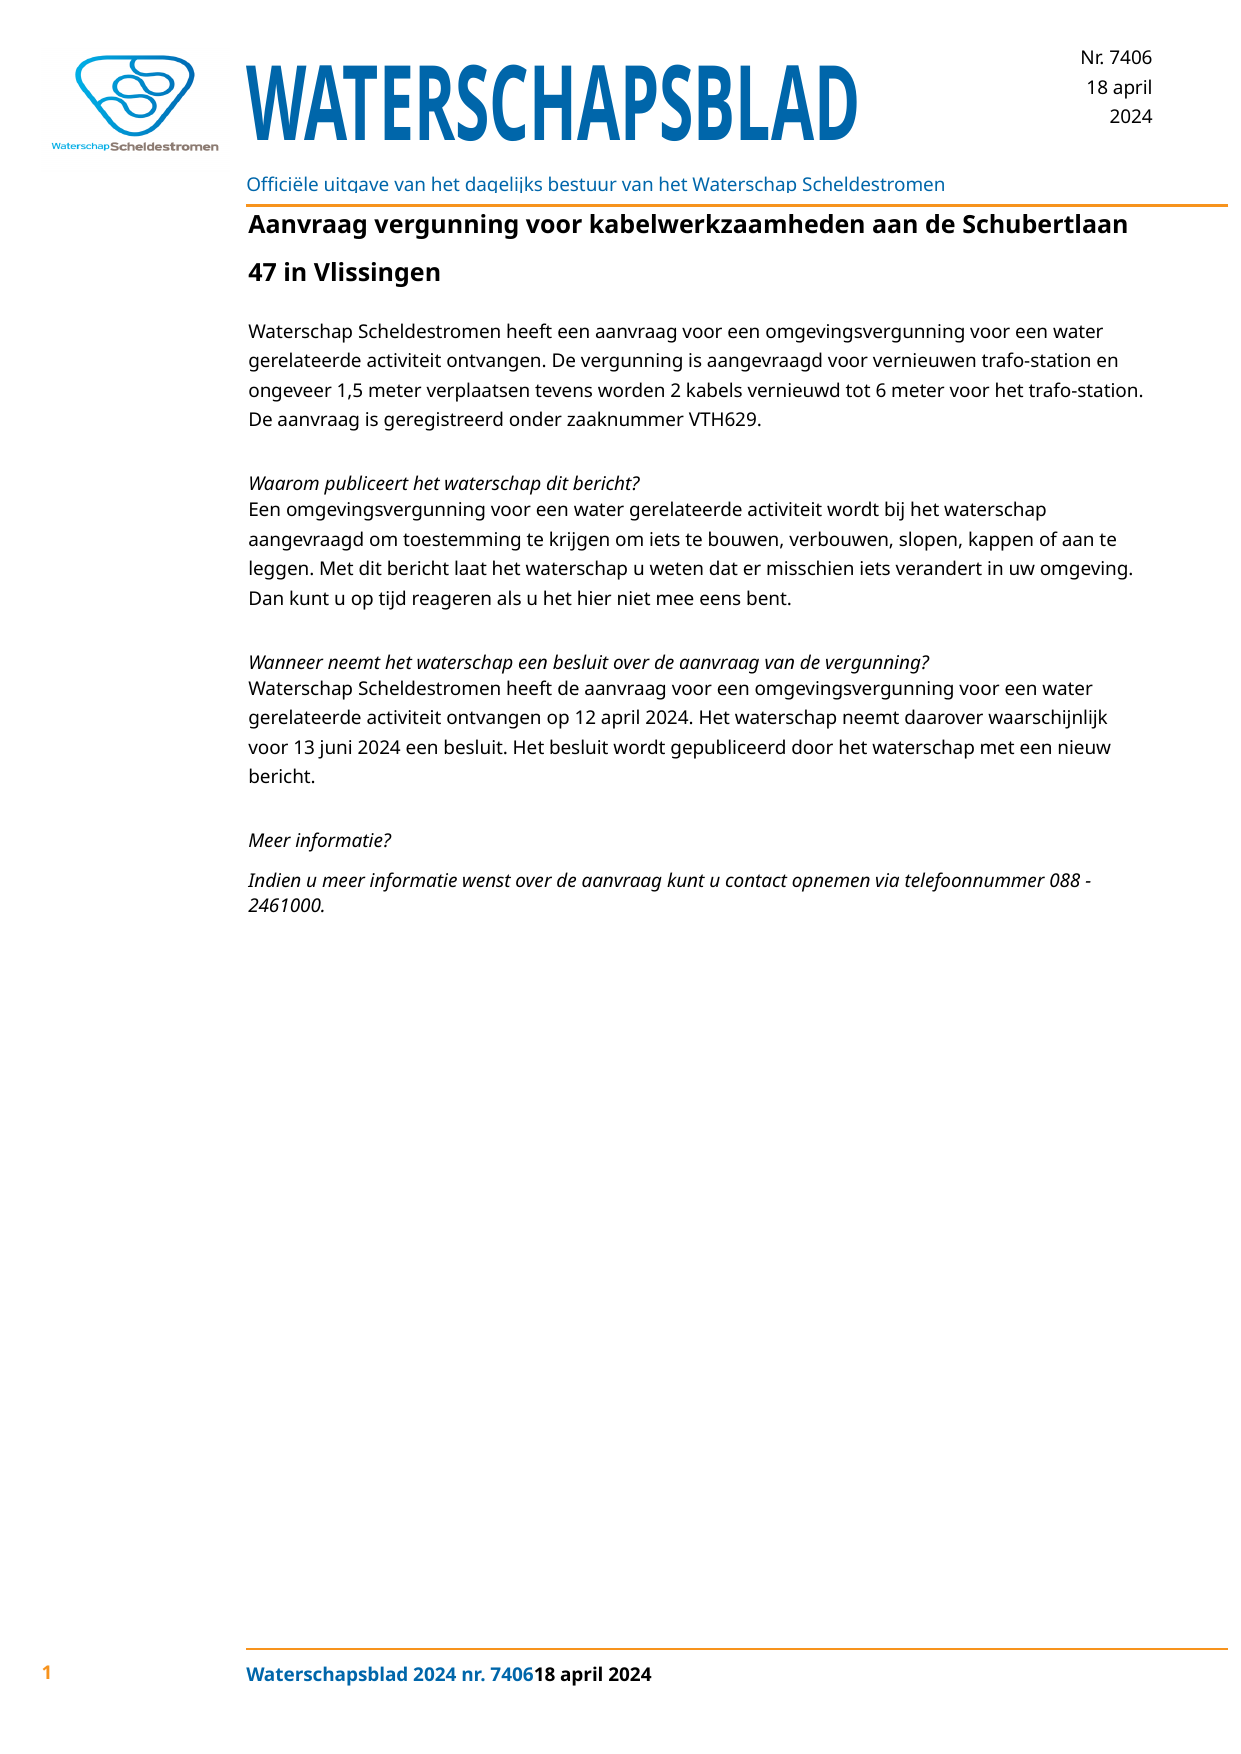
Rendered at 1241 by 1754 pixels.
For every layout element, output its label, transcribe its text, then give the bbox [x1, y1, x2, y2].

picture [41, 47, 231, 172]
text Waterschap Scheldestromen heeft de aanvraag voor een omgevingsvergunning voor een water gerelateerde activiteit ontvangen op 12 april 2024. Het waterschap neemt daarover waarschijnlijk voor 13 juni 2024 een besluit. Het besluit wordt gepubliceerd door het waterschap met een nieuw bericht. [248, 675, 1152, 789]
text Waterschap Scheldestromen heeft een aanvraag voor een omgevingsvergunning voor een water gerelateerde activiteit ontvangen. De vergunning is aangevraagd voor vernieuwen trafo-station en ongeveer 1,5 meter verplaatsen tevens worden 2 kabels vernieuwd tot 6 meter voor het trafo-station. De aanvraag is geregistreerd onder zaaknummer VTH629. [248, 318, 1152, 432]
text Waarom publiceert het waterschap dit bericht? [248, 471, 1152, 496]
text Indien u meer informatie wenst over de aanvraag kunt u contact opnemen via telefoonnummer 088 - 2461000. [248, 867, 1152, 918]
text Meer informatie? [248, 827, 1152, 853]
text Wanneer neemt het waterschap een besluit over de aanvraag van de vergunning? [248, 649, 1152, 675]
text Aanvraag vergunning voor kabelwerkzaamheden aan de Schubertlaan 47 in Vlissingen [248, 207, 1152, 288]
text Een omgevingsvergunning voor een water gerelateerde activiteit wordt bij het waterschap aangevraagd om toestemming te krijgen om iets te bouwen, verbouwen, slopen, kappen of aan te leggen. Met dit bericht laat het waterschap u weten dat er misschien iets verandert in uw omgeving. Dan kunt u op tijd reageren als u het hier niet mee eens bent. [248, 496, 1152, 611]
